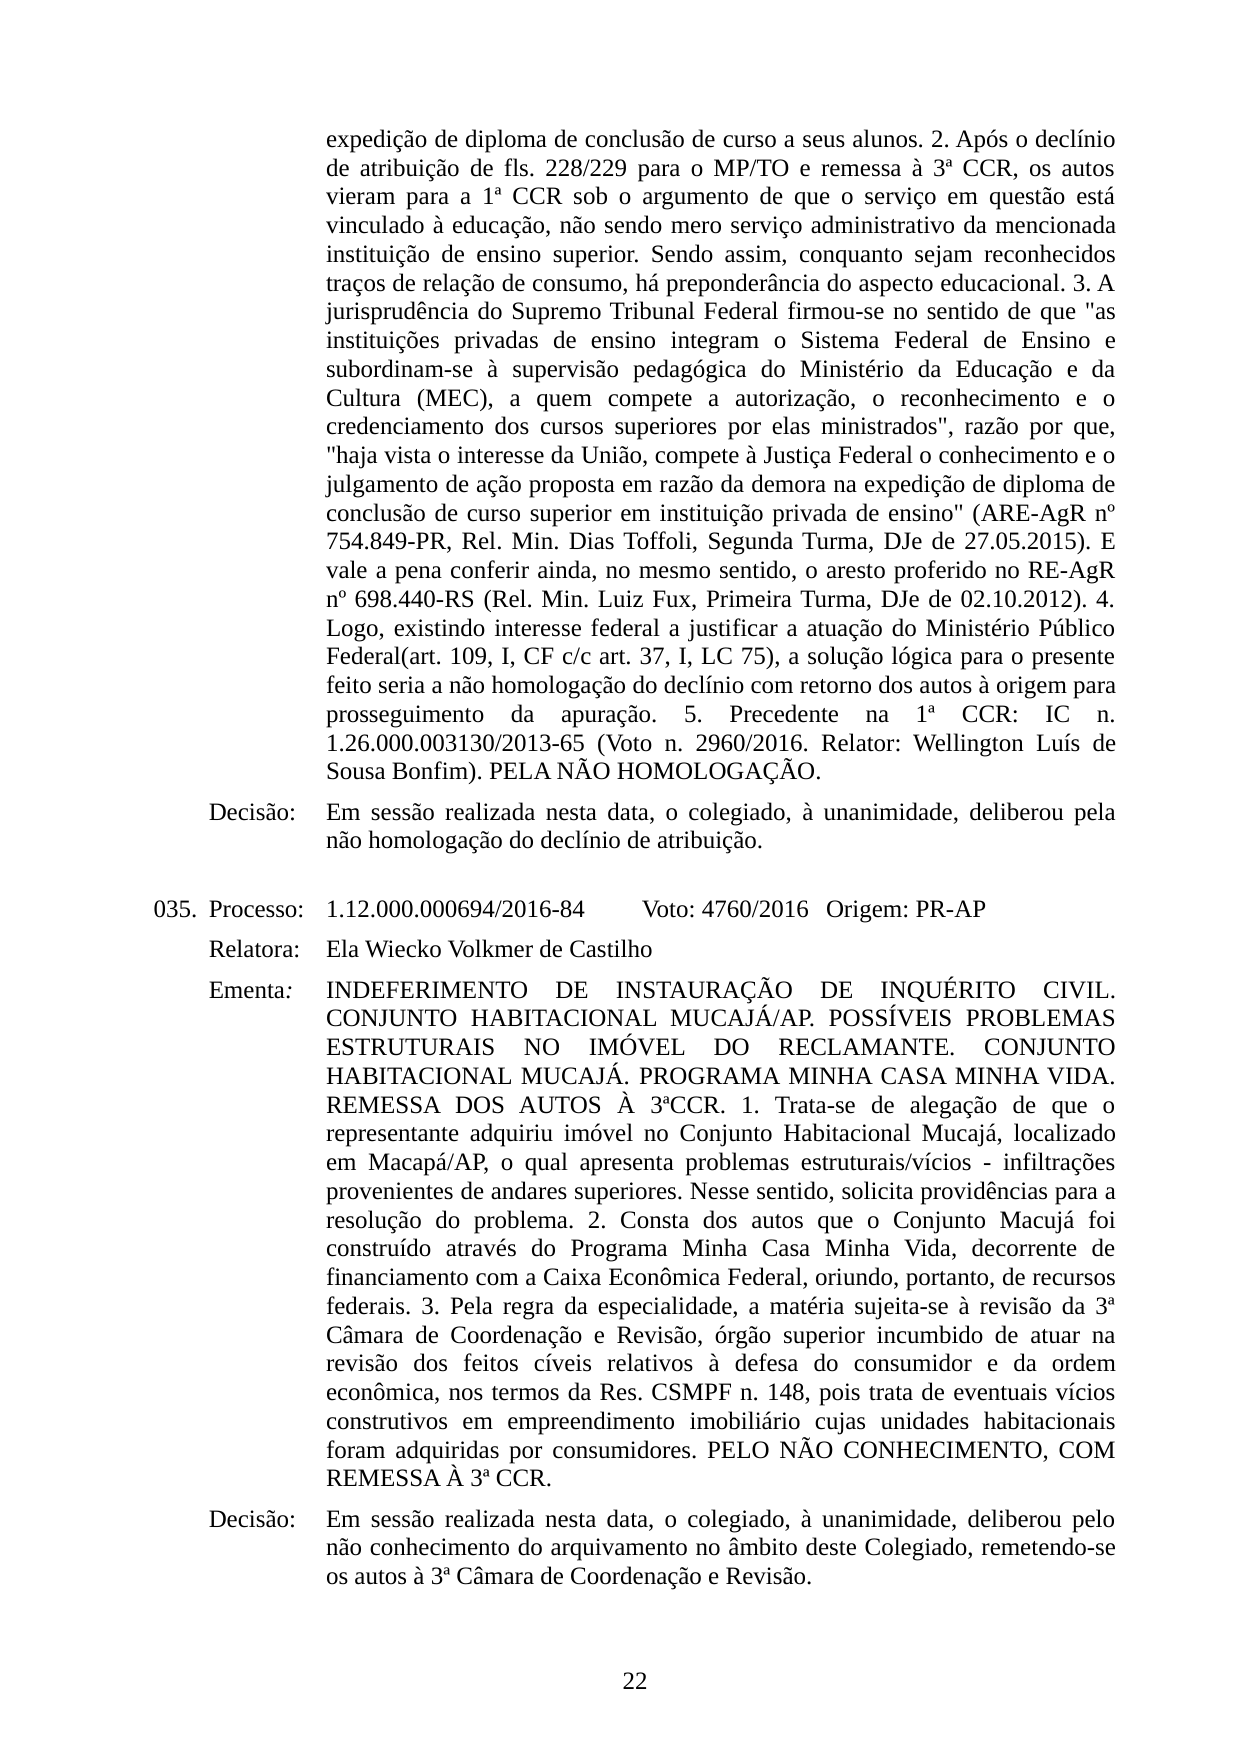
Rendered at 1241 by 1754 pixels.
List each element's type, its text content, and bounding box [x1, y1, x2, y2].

table_cell [148, 1498, 203, 1596]
table_header 1.12.000.000694/2016-84 [320, 889, 636, 929]
table_cell [203, 118, 320, 791]
table_cell Ela Wiecko Volkmer de Castilho [320, 929, 1122, 969]
table_cell Decisão: [203, 1498, 320, 1596]
table_header 035. [148, 889, 203, 929]
table_cell [148, 969, 203, 1498]
table_cell Ementa: [203, 969, 320, 1498]
table_cell INDEFERIMENTO DE INSTAURAÇÃO DE INQUÉRITO CIVIL. CONJUNTO HABITACIONAL MUCAJÁ/AP. POSSÍVEIS PROBLEMAS ESTRUTURAIS NO IMÓVEL DO RECLAMANTE. CONJUNTO HABITACIONAL MUCAJÁ. PROGRAMA MINHA CASA MINHA VIDA. REMESSA DOS AUTOS À 3ªCCR. 1. Trata-se de alegação de que o representante adquiriu imóvel no Conjunto Habitacional Mucajá, localizado em Macapá/AP, o qual apresenta problemas estruturais/vícios - infiltrações provenientes de andares superiores. Nesse sentido, solicita providências para a resolução do problema. 2. Consta dos autos que o Conjunto Macujá foi construído através do Programa Minha Casa Minha Vida, decorrente de financiamento com a Caixa Econômica Federal, oriundo, portanto, de recursos federais. 3. Pela regra da especialidade, a matéria sujeita-se à revisão da 3ª Câmara de Coordenação e Revisão, órgão superior incumbido de atuar na revisão dos feitos cíveis relativos à defesa do consumidor e da ordem econômica, nos termos da Res. CSMPF n. 148, pois trata de eventuais vícios construtivos em empreendimento imobiliário cujas unidades habitacionais foram adquiridas por consumidores. PELO NÃO CONHECIMENTO, COM REMESSA À 3ª CCR. [320, 969, 1122, 1498]
table_cell [148, 118, 203, 791]
table_header Processo: [203, 889, 320, 929]
table_cell Em sessão realizada nesta data, o colegiado, à unanimidade, deliberou pela não homologação do declínio de atribuição. [320, 791, 1122, 860]
table_cell expedição de diploma de conclusão de curso a seus alunos. 2. Após o declínio de atribuição de fls. 228/229 para o MP/TO e remessa à 3ª CCR, os autos vieram para a 1ª CCR sob o argumento de que o serviço em questão está vinculado à educação, não sendo mero serviço administrativo da mencionada instituição de ensino superior. Sendo assim, conquanto sejam reconhecidos traços de relação de consumo, há preponderância do aspecto educacional. 3. A jurisprudência do Supremo Tribunal Federal firmou-se no sentido de que "as instituições privadas de ensino integram o Sistema Federal de Ensino e subordinam-se à supervisão pedagógica do Ministério da Educação e da Cultura (MEC), a quem compete a autorização, o reconhecimento e o credenciamento dos cursos superiores por elas ministrados", razão por que, "haja vista o interesse da União, compete à Justiça Federal o conhecimento e o julgamento de ação proposta em razão da demora na expedição de diploma de conclusão de curso superior em instituição privada de ensino" (ARE-AgR nº 754.849-PR, Rel. Min. Dias Toffoli, Segunda Turma, DJe de 27.05.2015). E vale a pena conferir ainda, no mesmo sentido, o aresto proferido no RE-AgR nº 698.440-RS (Rel. Min. Luiz Fux, Primeira Turma, DJe de 02.10.2012). 4. Logo, existindo interesse federal a justificar a atuação do Ministério Público Federal(art. 109, I, CF c/c art. 37, I, LC 75), a solução lógica para o presente feito seria a não homologação do declínio com retorno dos autos à origem para prosseguimento da apuração. 5. Precedente na 1ª CCR: IC n. 1.26.000.003130/2013-65 (Voto n. 2960/2016. Relator: Wellington Luís de Sousa Bonfim). PELA NÃO HOMOLOGAÇÃO. [320, 118, 1122, 791]
table_cell Relatora: [203, 929, 320, 969]
table_cell [148, 929, 203, 969]
table_cell [148, 791, 203, 860]
table_cell Decisão: [203, 791, 320, 860]
table_header Origem: PR-AP [820, 889, 1122, 929]
table_cell Em sessão realizada nesta data, o colegiado, à unanimidade, deliberou pelo não conhecimento do arquivamento no âmbito deste Colegiado, remetendo-se os autos à 3ª Câmara de Coordenação e Revisão. [320, 1498, 1122, 1596]
table_header Voto: 4760/2016 [636, 889, 820, 929]
